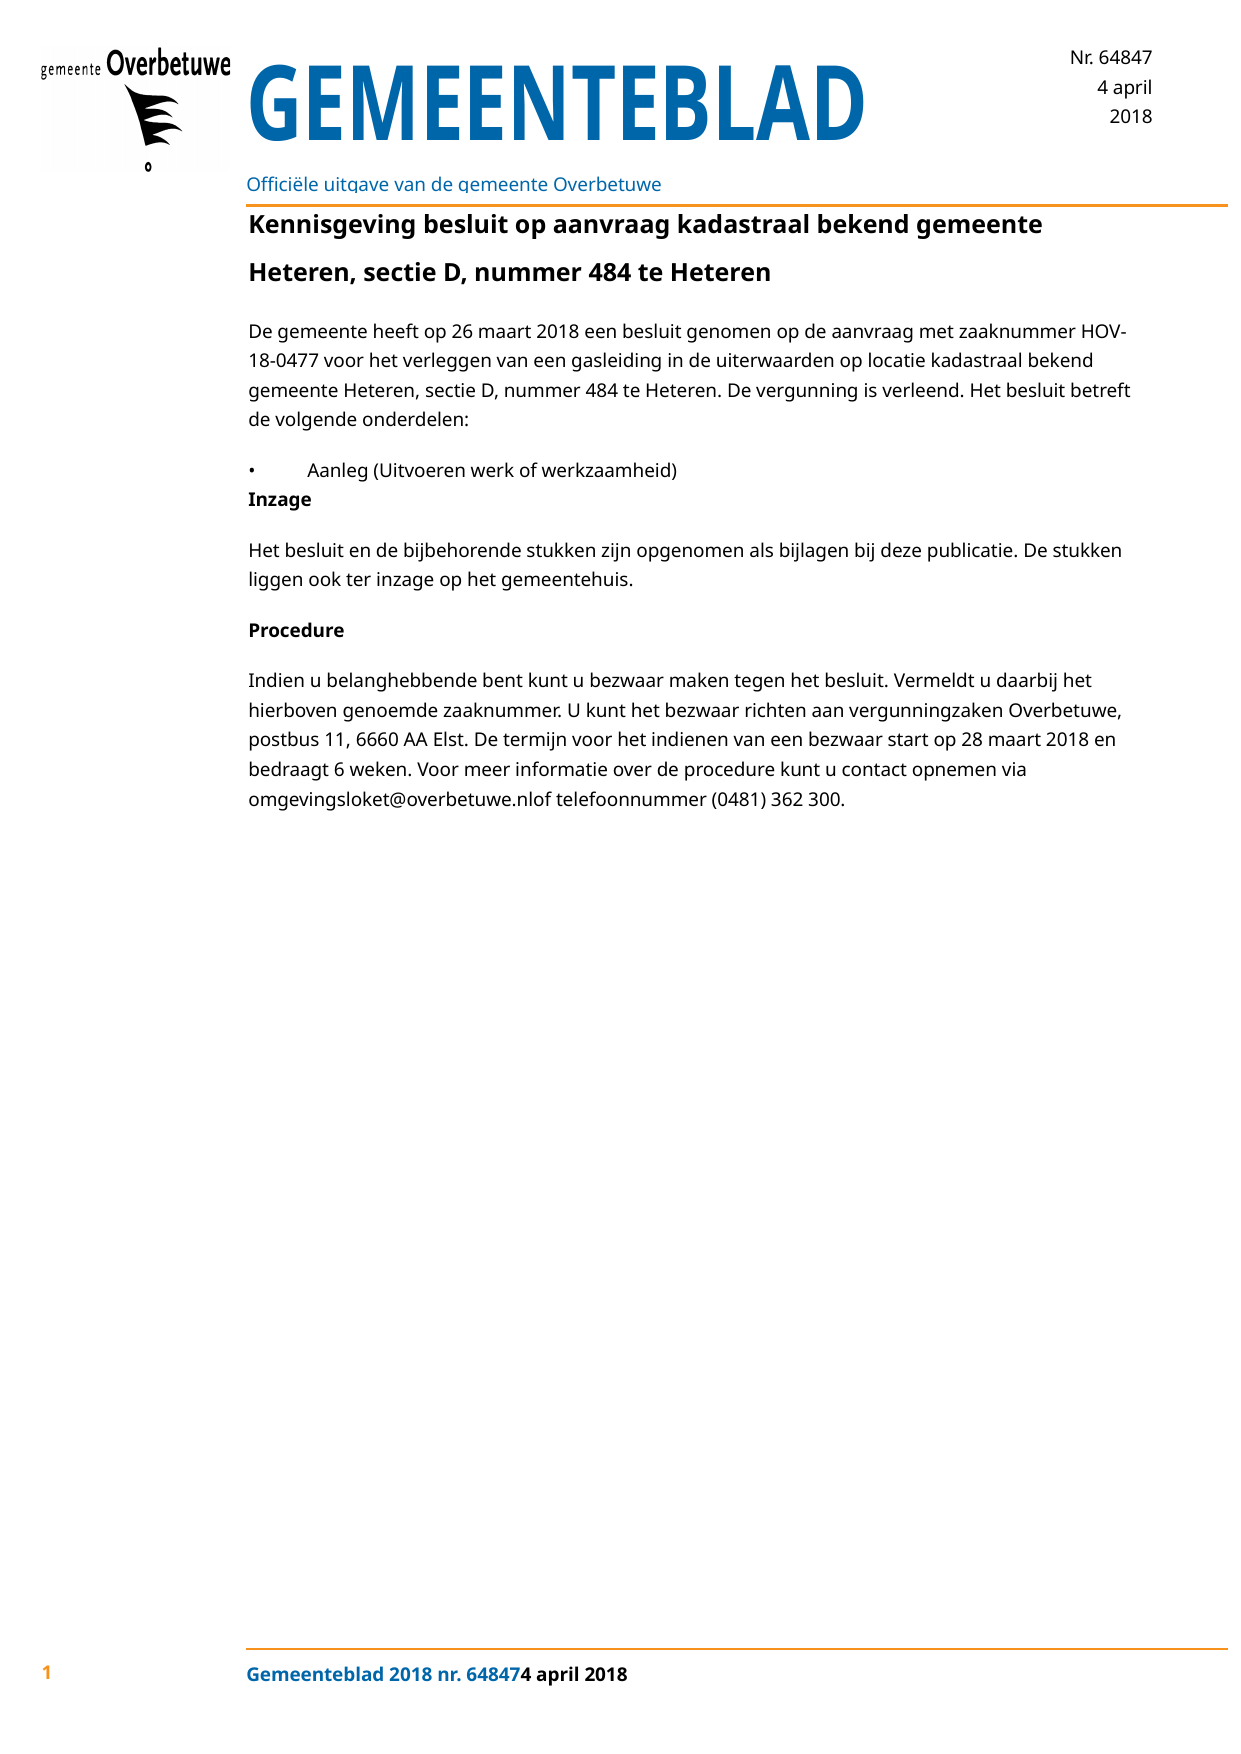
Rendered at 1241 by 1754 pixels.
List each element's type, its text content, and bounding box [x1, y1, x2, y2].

list Aanleg (Uitvoeren werk of werkzaamheid) [248, 457, 1152, 483]
text Kennisgeving besluit op aanvraag kadastraal bekend gemeente Heteren, sectie D, nummer 484 te Heteren [248, 207, 1152, 288]
text Inzage [248, 487, 1152, 512]
text Procedure [248, 617, 1152, 643]
text Indien u belanghebbende bent kunt u bezwaar maken tegen het besluit. Vermeldt u daarbij het hierboven genoemde zaaknummer. U kunt het bezwaar richten aan vergunningzaken Overbetuwe, postbus 11, 6660 AA Elst. De termijn voor het indienen van een bezwaar start op 28 maart 2018 en bedraagt 6 weken. Voor meer informatie over de procedure kunt u contact opnemen via omgevingsloket@overbetuwe.nlof telefoonnummer (0481) 362 300. [248, 667, 1152, 812]
text De gemeente heeft op 26 maart 2018 een besluit genomen op de aanvraag met zaaknummer HOV-18-0477 voor het verleggen van een gasleiding in de uiterwaarden op locatie kadastraal bekend gemeente Heteren, sectie D, nummer 484 te Heteren. De vergunning is verleend. Het besluit betreft de volgende onderdelen: [248, 318, 1152, 432]
picture [41, 47, 231, 172]
text Het besluit en de bijbehorende stukken zijn opgenomen als bijlagen bij deze publicatie. De stukken liggen ook ter inzage op het gemeentehuis. [248, 537, 1152, 592]
